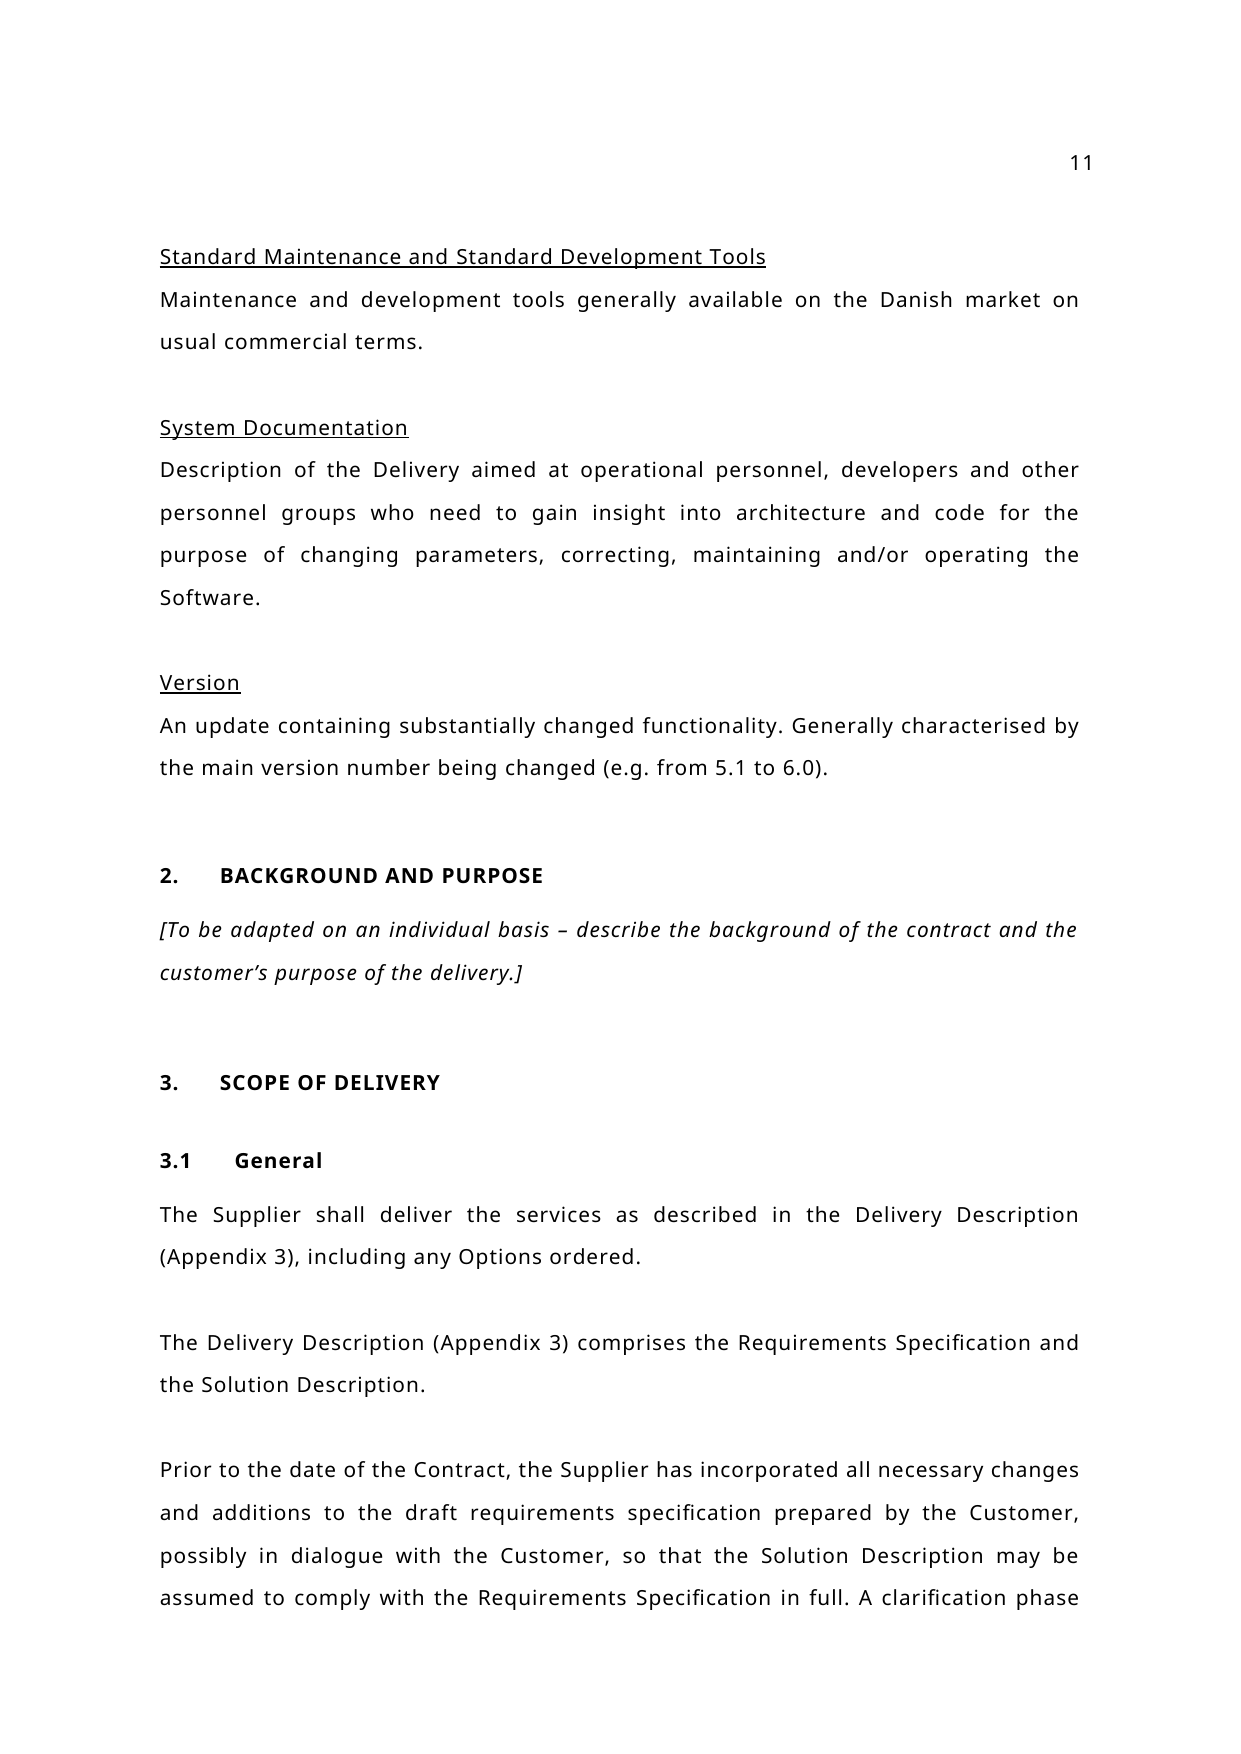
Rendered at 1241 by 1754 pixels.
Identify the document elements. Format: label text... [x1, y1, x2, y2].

text Version [159, 668, 1081, 697]
text Maintenance and development tools generally available on the Danish market on usual commercial terms. [159, 285, 1081, 356]
subtitle BaCKgrOund AND PURPOSE [159, 861, 1081, 890]
text System Documentation [159, 413, 1081, 441]
subtitle General [159, 1146, 1081, 1175]
text [To be adapted on an individual basis – describe the background of the contract and the customer’s purpose of the delivery.] [159, 915, 1081, 986]
text An update containing substantially changed functionality. Generally characterised by the main version number being changed (e.g. from 5.1 to 6.0). [159, 711, 1081, 782]
text Description of the Delivery aimed at operational personnel, developers and other personnel groups who need to gain insight into architecture and code for the purpose of changing parameters, correcting, maintaining and/or operating the Software. [159, 455, 1081, 611]
text Standard Maintenance and Standard Development Tools [159, 242, 1081, 271]
text Prior to the date of the Contract, the Supplier has incorporated all necessary changes and additions to the draft requirements specification prepared by the Customer, possibly in dialogue with the Customer, so that the Solution Description may be assumed to comply with the Requirements Specification in full. A clarification phase [159, 1456, 1081, 1612]
subtitle Scope Of DELIVERY [159, 1068, 1081, 1096]
text The Delivery Description (Appendix 3) comprises the Requirements Specification and the Solution Description. [159, 1328, 1081, 1399]
text The Supplier shall deliver the services as described in the Delivery Description (Appendix 3), including any Options ordered. [159, 1200, 1081, 1271]
